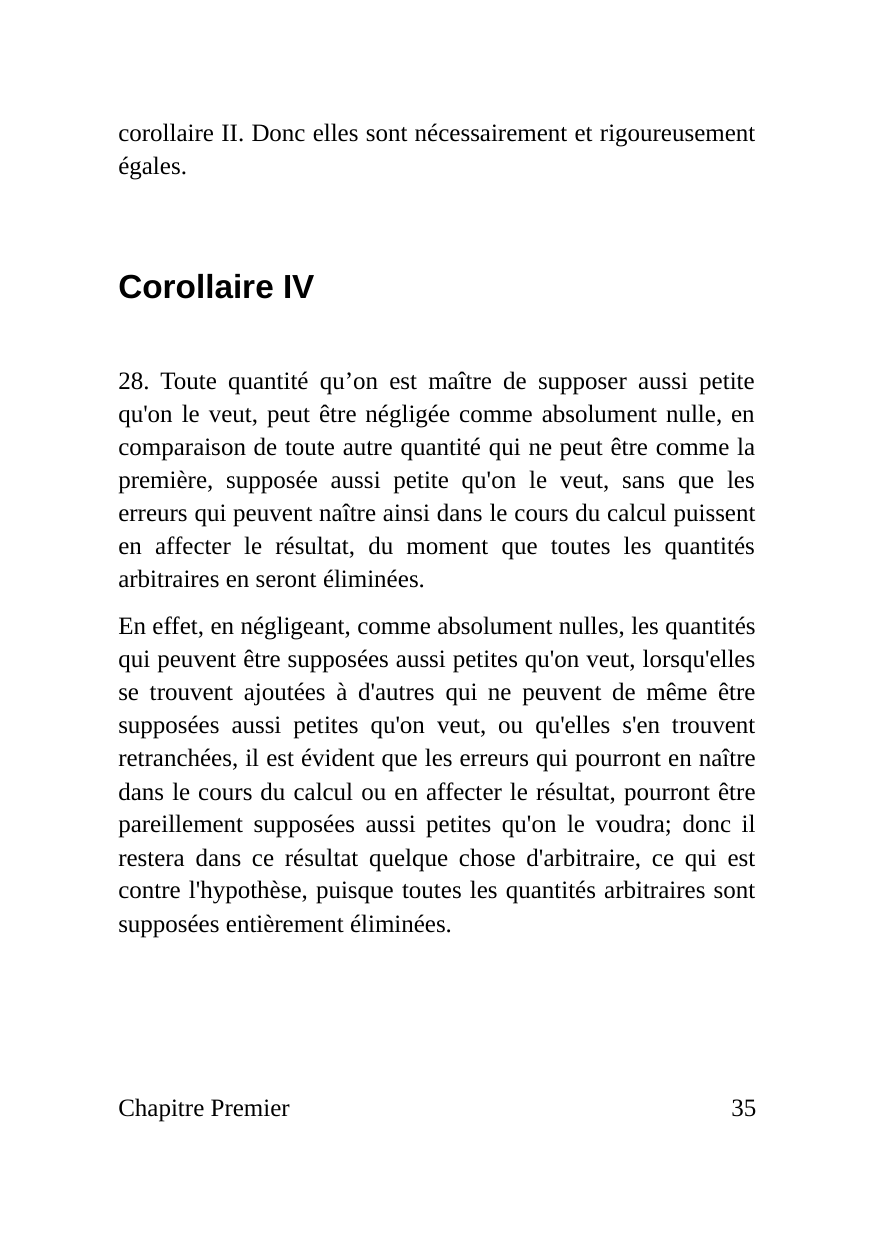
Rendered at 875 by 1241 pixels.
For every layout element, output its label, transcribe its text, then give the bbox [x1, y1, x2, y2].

text 28. Toute quantité qu’on est maître de supposer aussi petite qu'on le veut, peut être négligée comme absolument nulle, en comparaison de toute autre quantité qui ne peut être comme la première, supposée aussi petite qu'on le veut, sans que les erreurs qui peuvent naître ainsi dans le cours du calcul puissent en affecter le résultat, du moment que toutes les quantités arbitraires en seront éliminées. [118, 366, 756, 593]
subtitle Corollaire IV [118, 267, 756, 306]
text corollaire II. Donc elles sont nécessairement et rigoureusement égales. [118, 118, 756, 180]
text En effet, en négligeant, comme absolument nulles, les quantités qui peuvent être supposées aussi petites qu'on veut, lorsqu'elles se trouvent ajoutées à d'autres qui ne peuvent de même être supposées aussi petites qu'on veut, ou qu'elles s'en trouvent retranchées, il est évident que les erreurs qui pourront en naître dans le cours du calcul ou en affecter le résultat, pourront être pareillement supposées aussi petites qu'on le voudra; donc il restera dans ce résultat quelque chose d'arbitraire, ce qui est contre l'hypothèse, puisque toutes les quantités arbitraires sont supposées entièrement éliminées. [118, 611, 756, 937]
